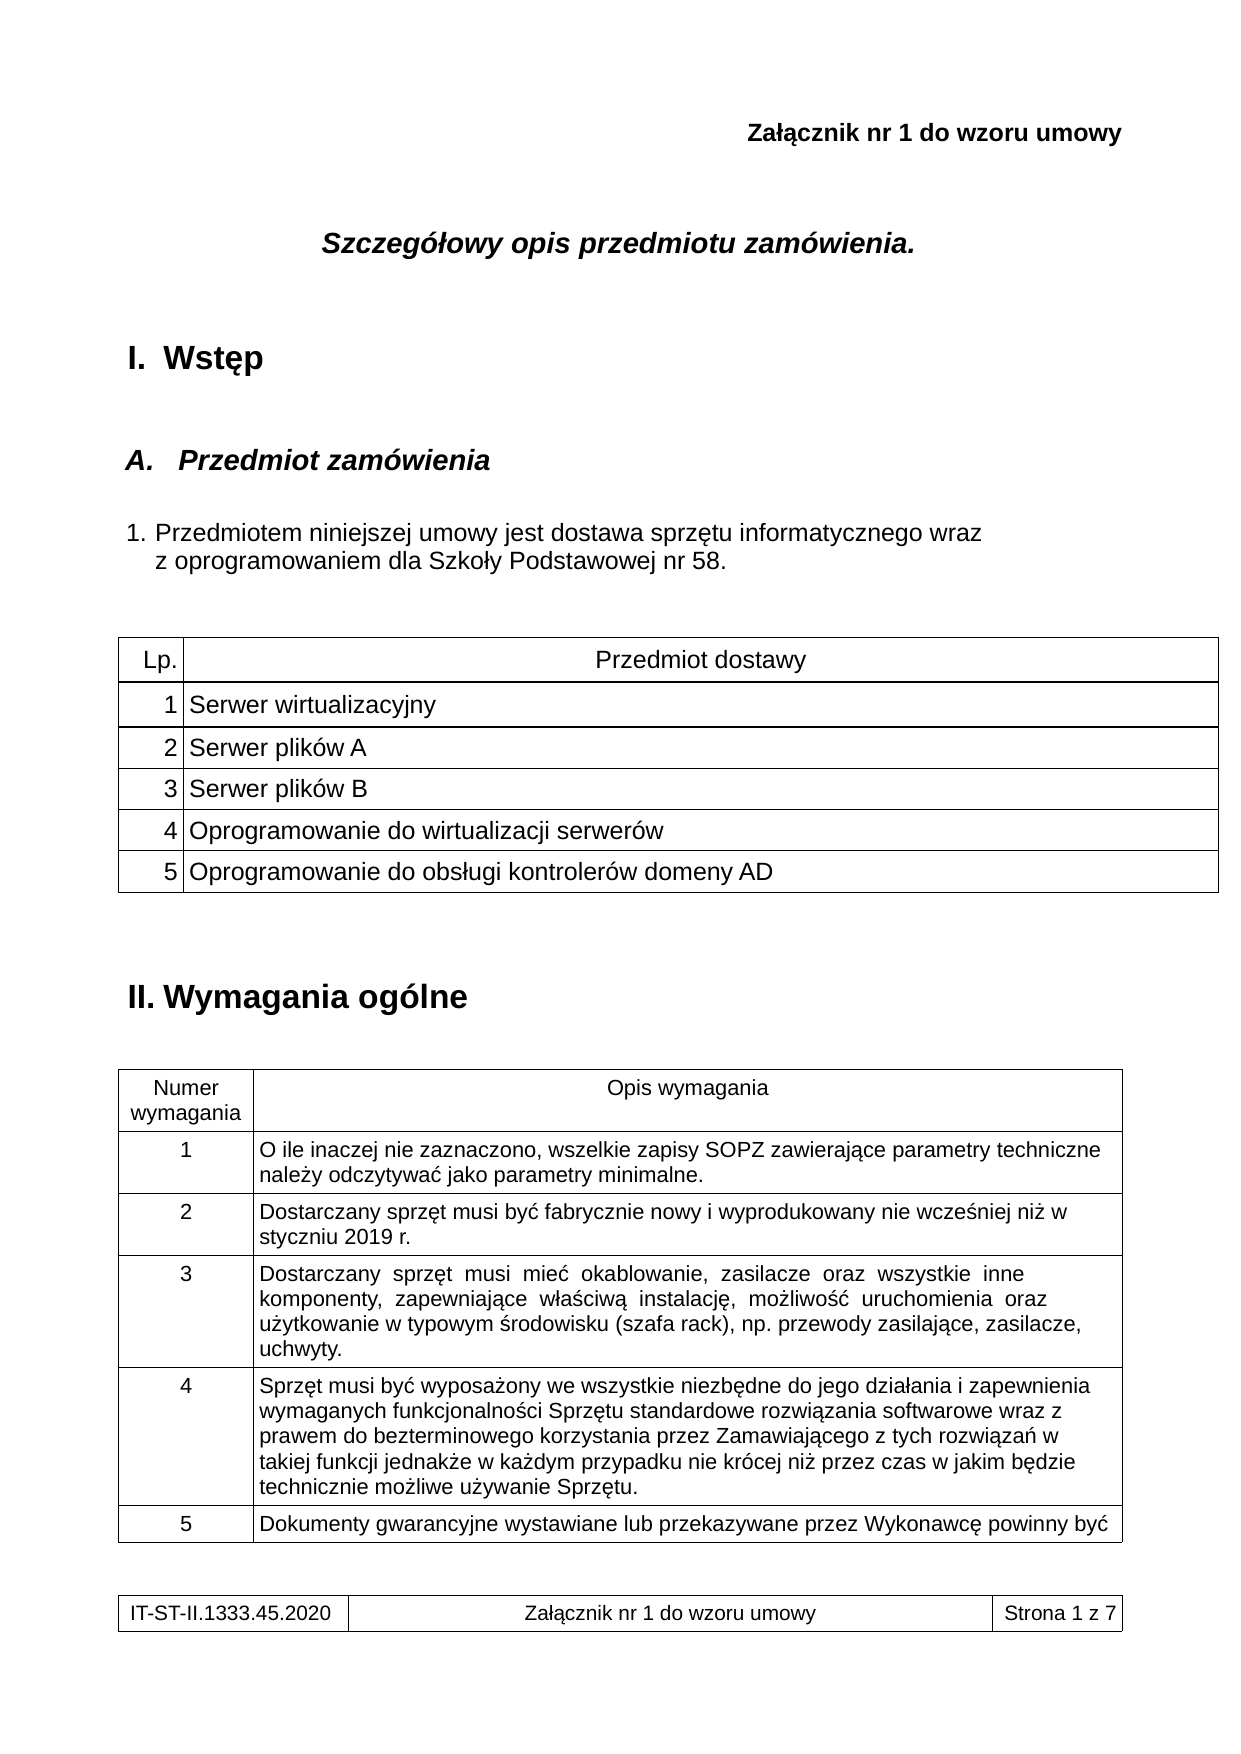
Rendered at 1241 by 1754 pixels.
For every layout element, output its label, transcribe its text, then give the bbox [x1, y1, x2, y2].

table_cell 3 [119, 1256, 253, 1367]
subtitle Wstęp [118, 338, 1122, 377]
list Przedmiotem niniejszej umowy jest dostawa sprzętu informatycznego wraz z oprogramowaniem dla Szkoły Podstawowej nr 58. [118, 518, 1122, 575]
table_cell 4 [119, 1368, 253, 1505]
table_cell 1 [119, 1132, 253, 1193]
text Szczegółowy opis przedmiotu zamówienia. [118, 226, 1122, 259]
table_cell Oprogramowanie do obsługi kontrolerów domeny AD [184, 851, 1218, 892]
text Załącznik nr 1 do wzoru umowy [118, 118, 1122, 147]
table_header Opis wymagania [254, 1070, 1122, 1131]
table_cell 2 [119, 728, 183, 768]
table_cell Serwer plików A [184, 728, 1218, 768]
table_cell Serwer wirtualizacyjny [184, 683, 1218, 726]
table_header Przedmiot dostawy [184, 638, 1218, 681]
table_cell O ile inaczej nie zaznaczono, wszelkie zapisy SOPZ zawierające parametry techniczne należy odczytywać jako parametry minimalne. [254, 1132, 1122, 1193]
table_cell Dostarczany sprzęt musi mieć okablowanie, zasilacze oraz wszystkie inne komponenty, zapewniające właściwą instalację, możliwość uruchomienia oraz użytkowanie w typowym środowisku (szafa rack), np. przewody zasilające, zasilacze, uchwyty. [254, 1256, 1122, 1367]
table_cell Dostarczany sprzęt musi być fabrycznie nowy i wyprodukowany nie wcześniej niż w styczniu 2019 r. [254, 1194, 1122, 1255]
table_cell Dokumenty gwarancyjne wystawiane lub przekazywane przez Wykonawcę powinny być [254, 1506, 1122, 1542]
table_header Numer wymagania [119, 1070, 253, 1131]
table_cell 5 [119, 1506, 253, 1542]
table_cell 3 [119, 769, 183, 809]
table_header Lp. [119, 638, 183, 681]
table_cell 4 [119, 810, 183, 850]
table_cell 2 [119, 1194, 253, 1255]
table_cell Oprogramowanie do wirtualizacji serwerów [184, 810, 1218, 850]
table_cell 5 [119, 851, 183, 892]
table_cell Sprzęt musi być wyposażony we wszystkie niezbędne do jego działania i zapewnienia wymaganych funkcjonalności Sprzętu standardowe rozwiązania softwarowe wraz z prawem do bezterminowego korzystania przez Zamawiającego z tych rozwiązań w takiej funkcji jednakże w każdym przypadku nie krócej niż przez czas w jakim będzie technicznie możliwe używanie Sprzętu. [254, 1368, 1122, 1505]
table_cell Serwer plików B [184, 769, 1218, 809]
subtitle Wymagania ogólne [118, 976, 1122, 1015]
table_cell 1 [119, 683, 183, 726]
subtitle Przedmiot zamówienia [118, 443, 1122, 476]
